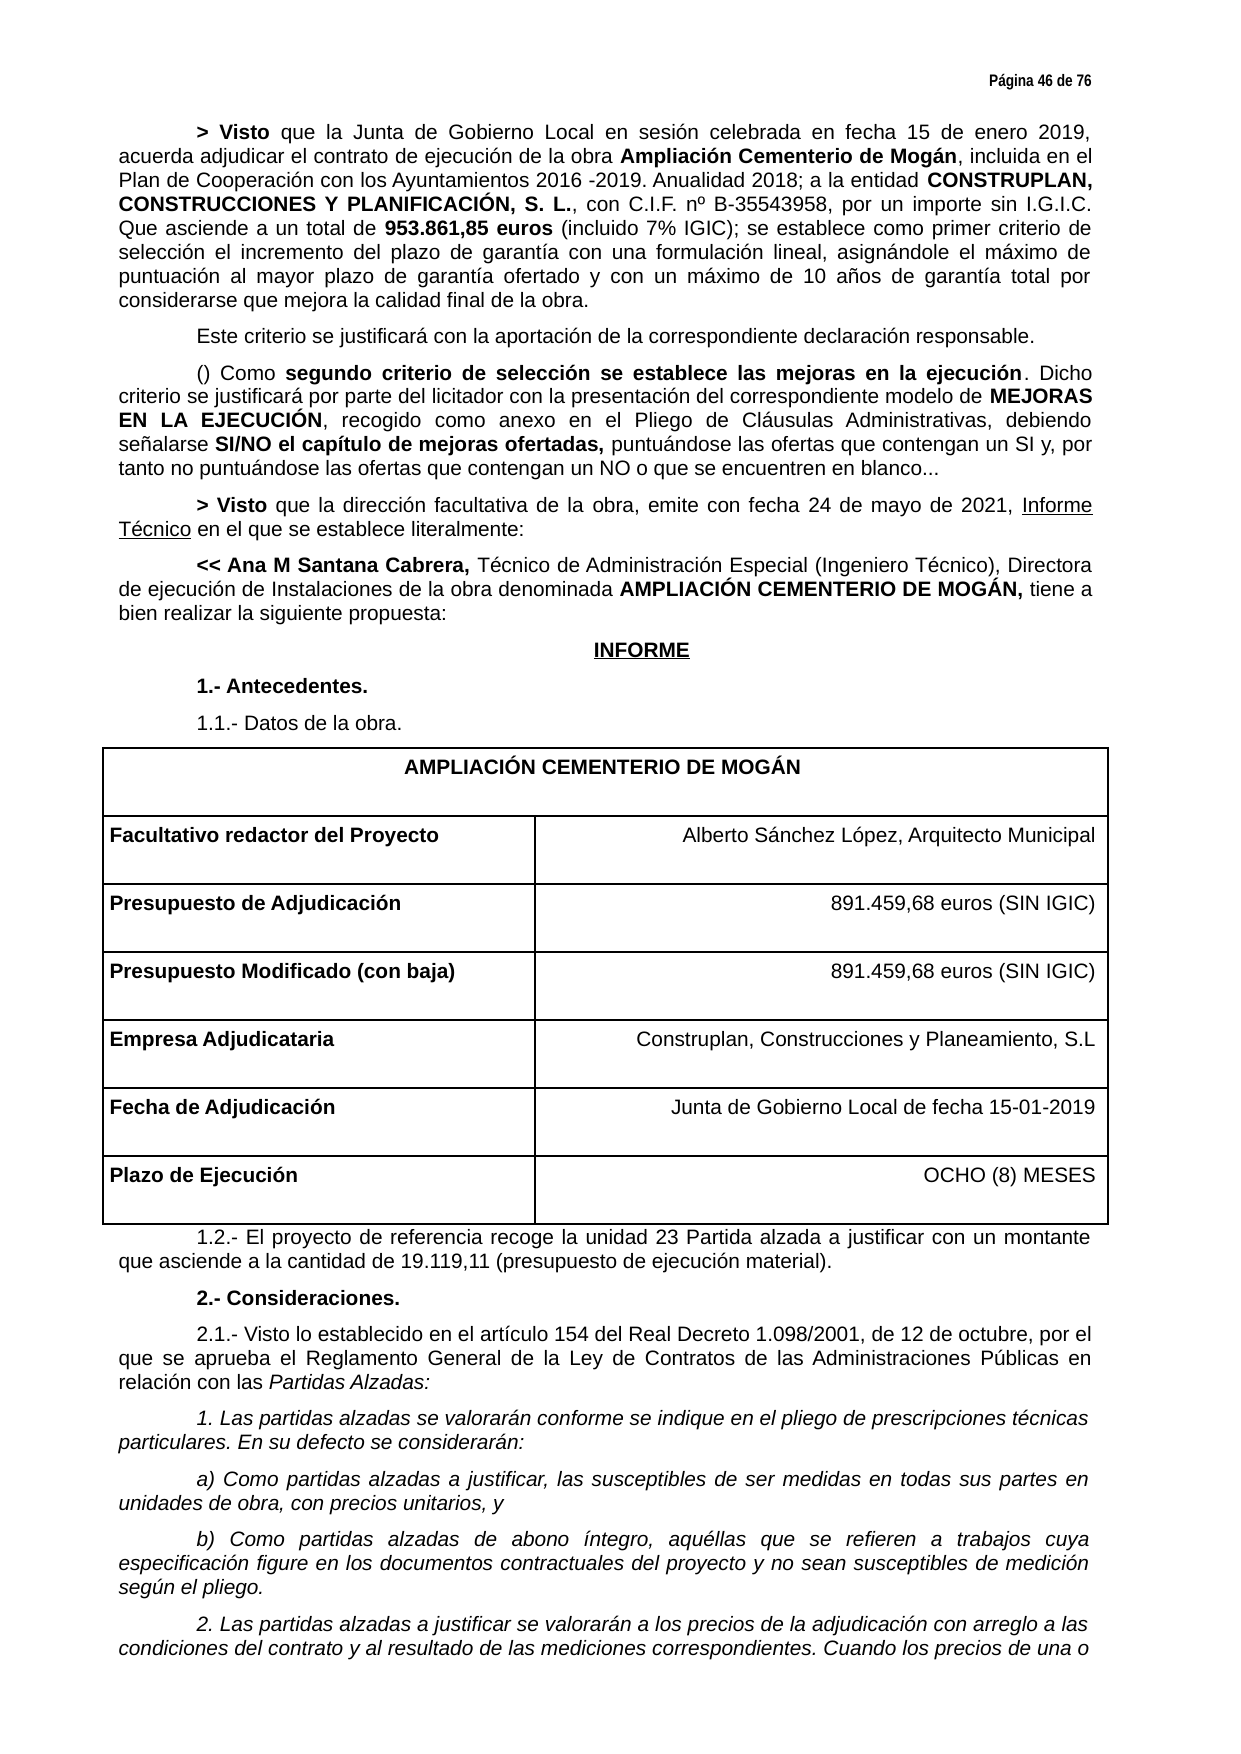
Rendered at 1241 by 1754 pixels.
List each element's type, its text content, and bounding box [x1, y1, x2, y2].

text 2.1.- Visto lo establecido en el artículo 154 del Real Decreto 1.098/2001, de 12 de octubre, por el que se aprueba el Reglamento General de la Ley de Contratos de las Administraciones Públicas en relación con las Partidas Alzadas: [118, 1322, 1092, 1394]
table_cell Construplan, Construcciones y Planeamiento, S.L [536, 1021, 1107, 1087]
table_cell Fecha de Adjudicación [104, 1089, 534, 1155]
text b) Como partidas alzadas de abono íntegro, aquéllas que se refieren a trabajos cuya especificación figure en los documentos contractuales del proyecto y no sean susceptibles de medición según el pliego. [118, 1527, 1092, 1599]
text 1.1.- Datos de la obra. [118, 710, 1092, 734]
table_cell Facultativo redactor del Proyecto [104, 817, 534, 883]
table_cell Presupuesto de Adjudicación [104, 885, 534, 951]
text Este criterio se justificará con la aportación de la correspondiente declaración responsable. [118, 324, 1092, 348]
text 1.- Antecedentes. [118, 674, 1092, 698]
table_cell Plazo de Ejecución [104, 1157, 534, 1223]
table_cell Empresa Adjudicataria [104, 1021, 534, 1087]
text INFORME [118, 637, 1092, 661]
text 2.- Consideraciones. [118, 1285, 1092, 1309]
text () Como segundo criterio de selección se establece las mejoras en la ejecución. Dicho criterio se justificará por parte del licitador con la presentación del correspondiente modelo de MEJORAS EN LA EJECUCIÓN, recogido como anexo en el Pliego de Cláusulas Administrativas, debiendo señalarse SI/NO el capítulo de mejoras ofertadas, puntuándose las ofertas que contengan un SI y, por tanto no puntuándose las ofertas que contengan un NO o que se encuentren en blanco... [118, 360, 1092, 480]
table_cell Presupuesto Modificado (con baja) [104, 953, 534, 1019]
text > Visto que la Junta de Gobierno Local en sesión celebrada en fecha 15 de enero 2019, acuerda adjudicar el contrato de ejecución de la obra Ampliación Cementerio de Mogán, incluida en el Plan de Cooperación con los Ayuntamientos 2016 -2019. Anualidad 2018; a la entidad CONSTRUPLAN, CONSTRUCCIONES Y PLANIFICACIÓN, S. L., con C.I.F. nº B-35543958, por un importe sin I.G.I.C. Que asciende a un total de 953.861,85 euros (incluido 7% IGIC); se establece como primer criterio de selección el incremento del plazo de garantía con una formulación lineal, asignándole el máximo de puntuación al mayor plazo de garantía ofertado y con un máximo de 10 años de garantía total por considerarse que mejora la calidad final de la obra. [118, 120, 1092, 311]
text 2. Las partidas alzadas a justificar se valorarán a los precios de la adjudicación con arreglo a las condiciones del contrato y al resultado de las mediciones correspondientes. Cuando los precios de una o [118, 1611, 1092, 1659]
table_cell 891.459,68 euros (SIN IGIC) [536, 953, 1107, 1019]
table_cell OCHO (8) MESES [536, 1157, 1107, 1223]
table_cell Junta de Gobierno Local de fecha 15-01-2019 [536, 1089, 1107, 1155]
text 1. Las partidas alzadas se valorarán conforme se indique en el pliego de prescripciones técnicas particulares. En su defecto se considerarán: [118, 1406, 1092, 1454]
text > Visto que la dirección facultativa de la obra, emite con fecha 24 de mayo de 2021, Informe Técnico en el que se establece literalmente: [118, 493, 1092, 541]
text 1.2.- El proyecto de referencia recoge la unidad 23 Partida alzada a justificar con un montante que asciende a la cantidad de 19.119,11 (presupuesto de ejecución material). [118, 1225, 1092, 1273]
table_cell Alberto Sánchez López, Arquitecto Municipal [536, 817, 1107, 883]
text a) Como partidas alzadas a justificar, las susceptibles de ser medidas en todas sus partes en unidades de obra, con precios unitarios, y [118, 1467, 1092, 1514]
table_cell 891.459,68 euros (SIN IGIC) [536, 885, 1107, 951]
table_header AMPLIACIÓN CEMENTERIO DE MOGÁN [104, 749, 1107, 815]
text << Ana M Santana Cabrera, Técnico de Administración Especial (Ingeniero Técnico), Directora de ejecución de Instalaciones de la obra denominada AMPLIACIÓN CEMENTERIO DE MOGÁN, tiene a bien realizar la siguiente propuesta: [118, 553, 1092, 625]
